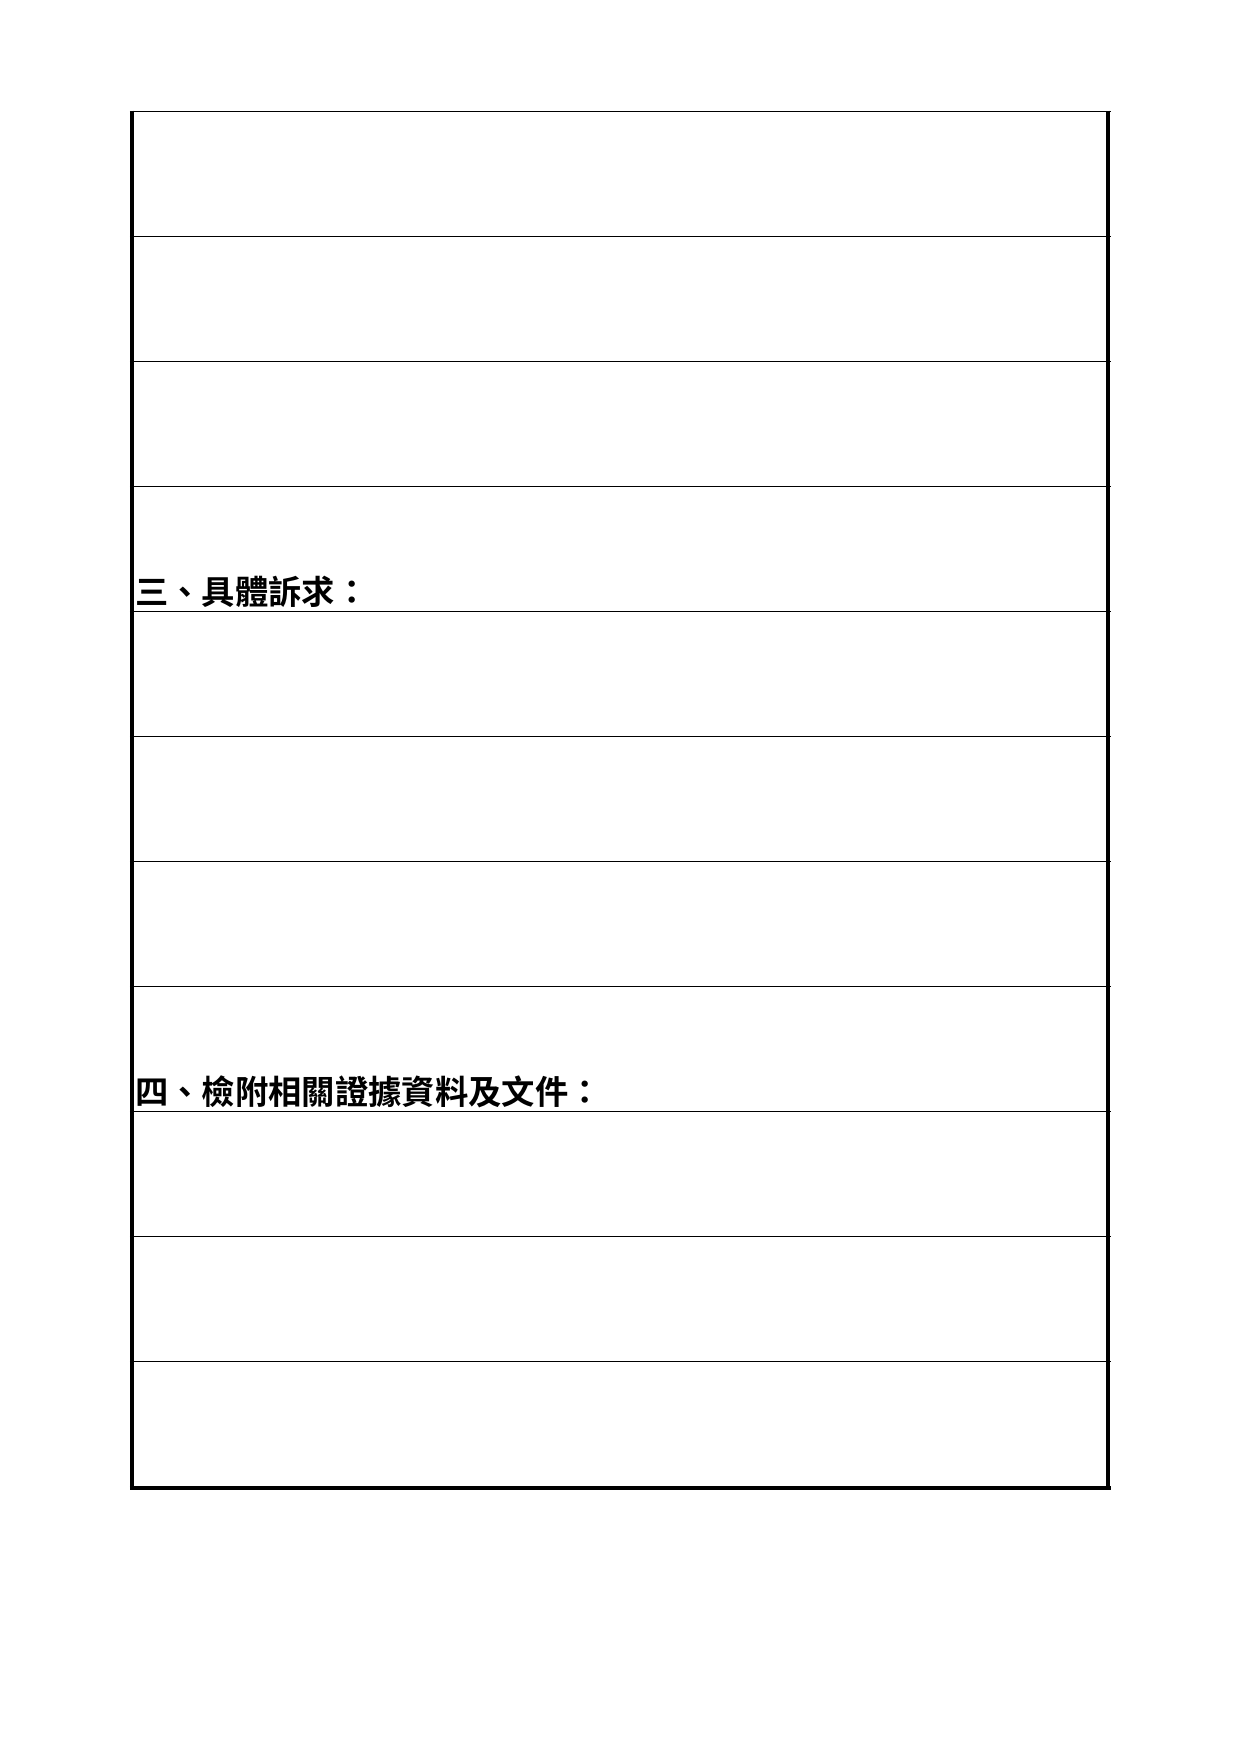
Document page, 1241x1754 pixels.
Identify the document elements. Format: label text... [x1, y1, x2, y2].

table_cell [134, 1362, 1106, 1486]
table_cell [134, 112, 1106, 236]
table_cell [134, 1237, 1106, 1361]
table_cell [134, 1112, 1106, 1236]
table_cell [134, 862, 1106, 986]
table_cell 四、檢附相關證據資料及文件： [134, 987, 1106, 1111]
table_cell [134, 362, 1106, 486]
table_cell [134, 737, 1106, 861]
table_cell [134, 612, 1106, 736]
table_cell 三、具體訴求： [134, 487, 1106, 611]
table_cell [134, 237, 1106, 361]
